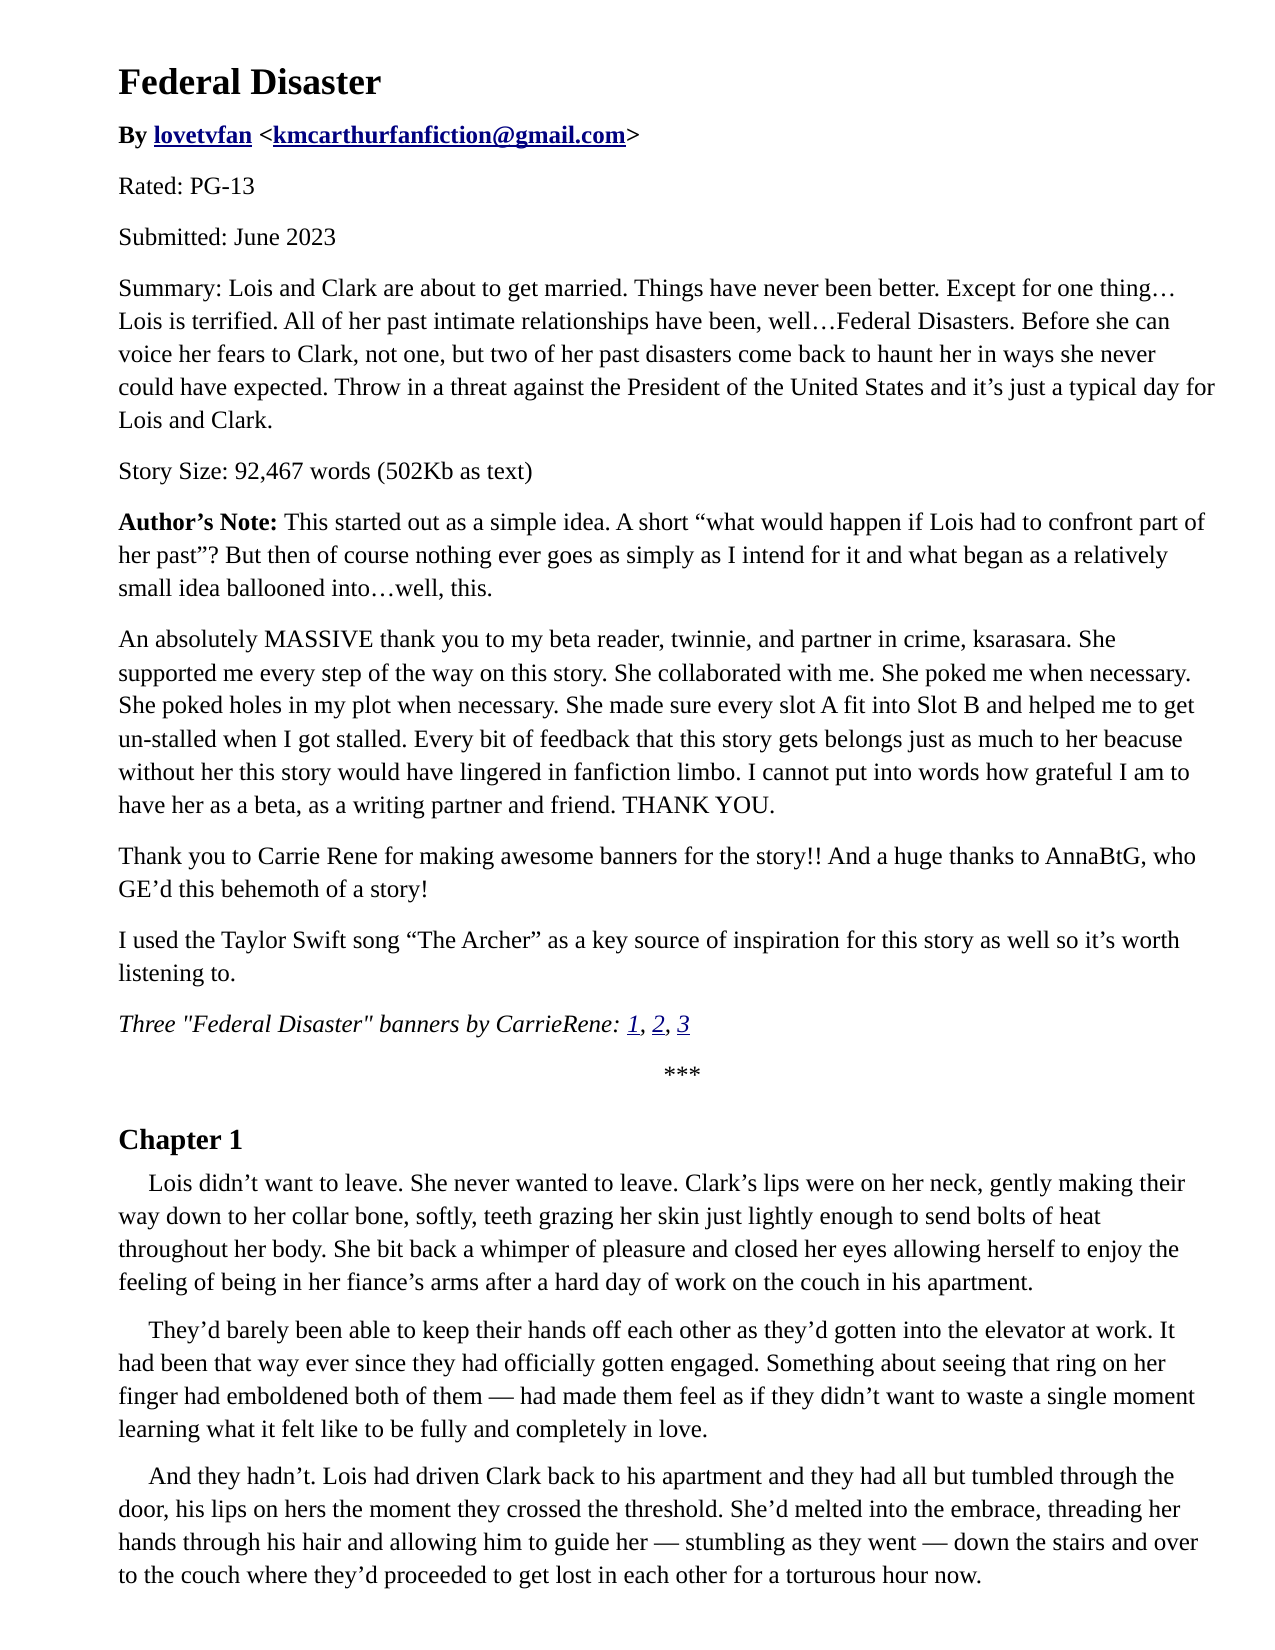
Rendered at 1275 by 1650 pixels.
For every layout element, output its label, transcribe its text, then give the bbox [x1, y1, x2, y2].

subtitle Chapter 1 [118, 1122, 1216, 1156]
subtitle Federal Disaster [118, 59, 1216, 102]
text Three "Federal Disaster" banners by CarrieRene: 1, 2, 3 [118, 1009, 1216, 1038]
text Lois didn’t want to leave. She never wanted to leave. Clark’s lips were on her neck, gently making their way down to her collar bone, softly, teeth grazing her skin just lightly enough to send bolts of heat throughout her body. She bit back a whimper of pleasure and closed her eyes allowing herself to enjoy the feeling of being in her fiance’s arms after a hard day of work on the couch in his apartment. [118, 1168, 1216, 1296]
text Summary: Lois and Clark are about to get married. Things have never been better. Except for one thing…Lois is terrified. All of her past intimate relationships have been, well…Federal Disasters. Before she can voice her fears to Clark, not one, but two of her past disasters come back to haunt her in ways she never could have expected. Throw in a threat against the President of the United States and it’s just a typical day for Lois and Clark. [118, 273, 1216, 434]
text Submitted: June 2023 [118, 222, 1216, 251]
text Rated: PG-13 [118, 171, 1216, 200]
text I used the Taylor Swift song “The Archer” as a key source of inspiration for this story as well so it’s worth listening to. [118, 925, 1216, 987]
text *** [118, 1060, 1216, 1089]
text And they hadn’t. Lois had driven Clark back to his apartment and they had all but tumbled through the door, his lips on hers the moment they crossed the threshold. She’d melted into the embrace, threading her hands through his hair and allowing him to guide her — stumbling as they went — down the stairs and over to the couch where they’d proceeded to get lost in each other for a torturous hour now. [118, 1461, 1216, 1589]
text Story Size: 92,467 words (502Kb as text) [118, 456, 1216, 485]
text Author’s Note: This started out as a simple idea. A short “what would happen if Lois had to confront part of her past”? But then of course nothing ever goes as simply as I intend for it and what began as a relatively small idea ballooned into…well, this. [118, 507, 1216, 602]
text An absolutely MASSIVE thank you to my beta reader, twinnie, and partner in crime, ksarasara. She supported me every step of the way on this story. She collaborated with me. She poked me when necessary. She poked holes in my plot when necessary. She made sure every slot A fit into Slot B and helped me to get un-stalled when I got stalled. Every bit of feedback that this story gets belongs just as much to her beacuse without her this story would have lingered in fanfiction limbo. I cannot put into words how grateful I am to have her as a beta, as a writing partner and friend. THANK YOU. [118, 624, 1216, 818]
text By lovetvfan <kmcarthurfanfiction@gmail.com> [118, 120, 1216, 149]
text Thank you to Carrie Rene for making awesome banners for the story!! And a huge thanks to AnnaBtG, who GE’d this behemoth of a story! [118, 841, 1216, 902]
text They’d barely been able to keep their hands off each other as they’d gotten into the elevator at work. It had been that way ever since they had officially gotten engaged. Something about seeing that ring on her finger had emboldened both of them — had made them feel as if they didn’t want to waste a single moment learning what it felt like to be fully and completely in love. [118, 1315, 1216, 1443]
